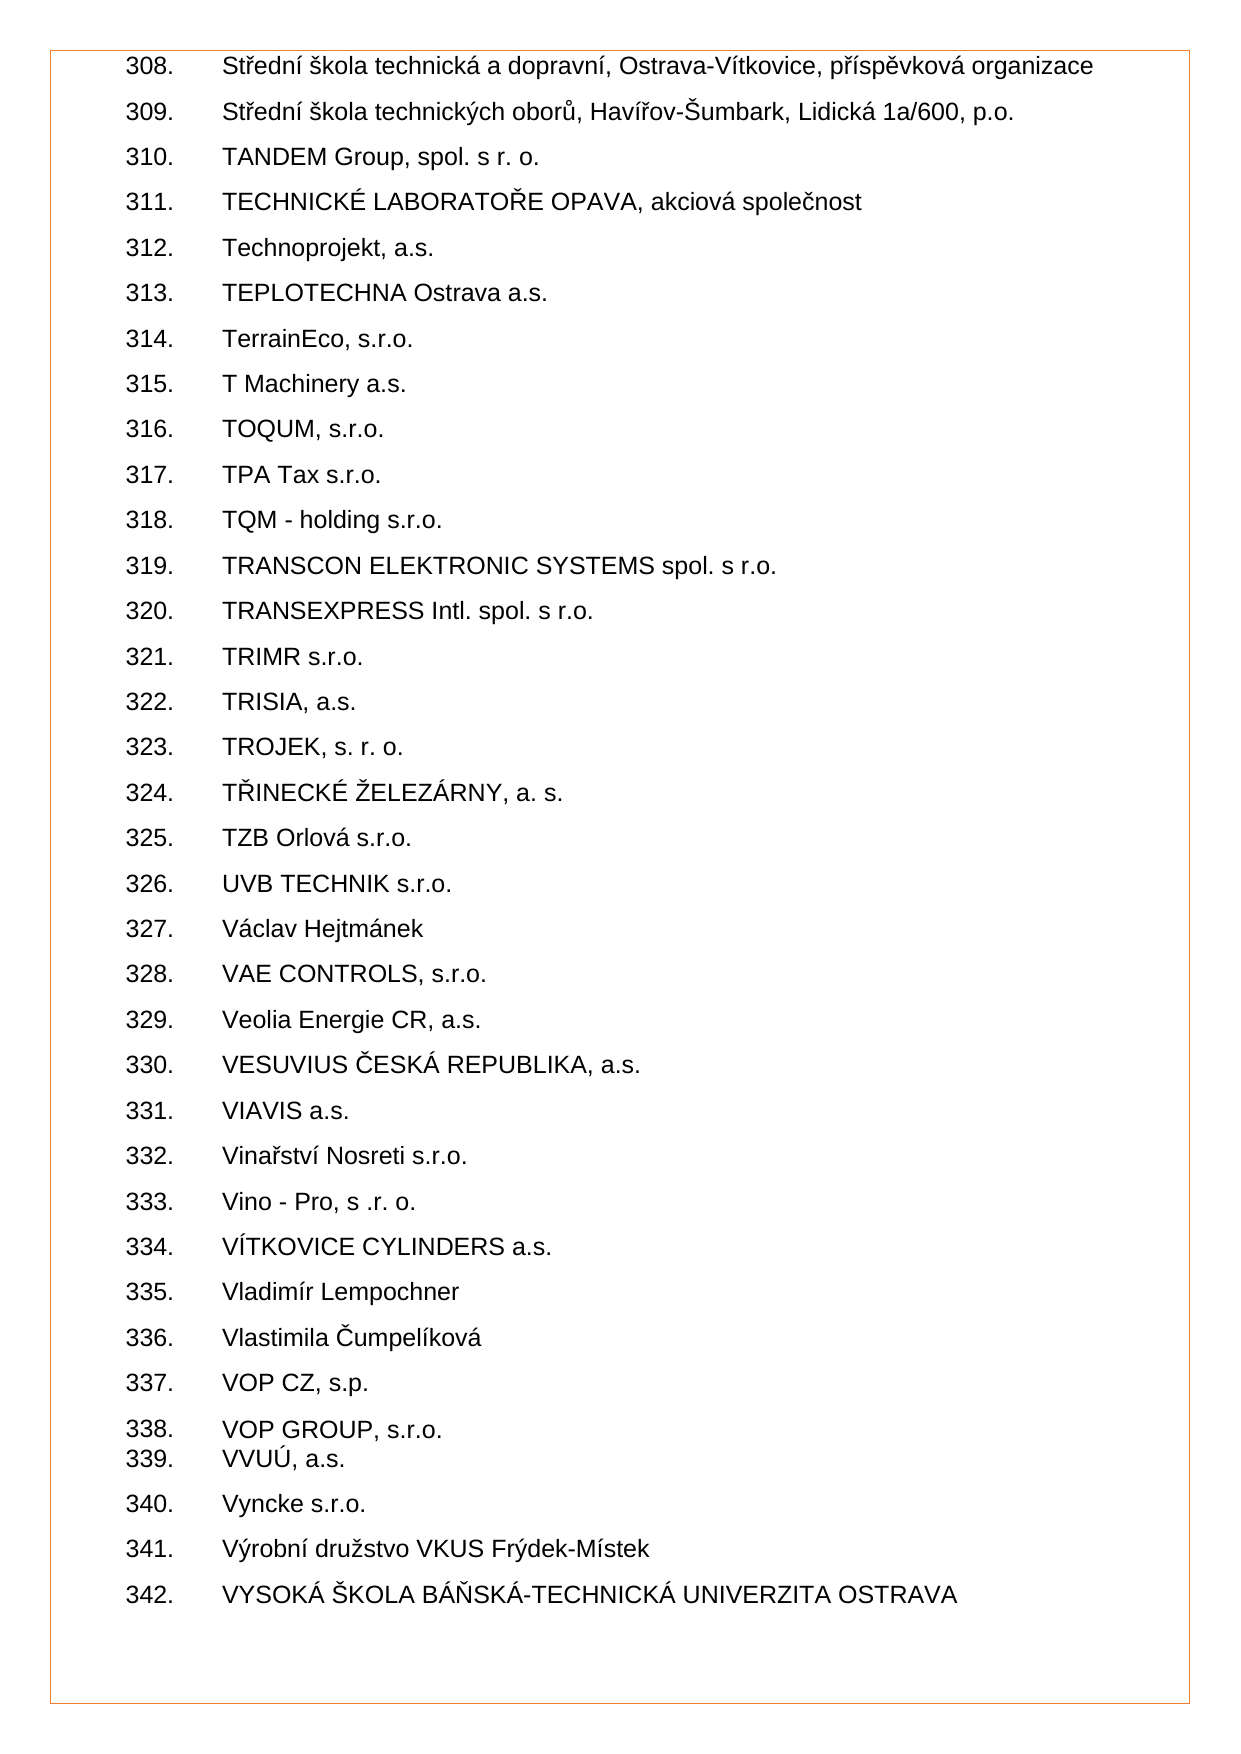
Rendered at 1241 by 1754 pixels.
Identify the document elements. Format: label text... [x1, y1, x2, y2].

table_cell [118, 732, 189, 778]
table_cell [118, 959, 189, 1005]
table_cell T Machinery a.s. [190, 369, 1136, 414]
table_cell [118, 505, 189, 551]
table_cell [118, 142, 189, 187]
table_cell [118, 1489, 189, 1534]
table_cell TZB Orlová s.r.o. [190, 823, 1136, 868]
table_cell [118, 324, 189, 369]
table_cell Výrobní družstvo VKUS Frýdek-Místek [190, 1534, 1136, 1580]
table_cell Vlastimila Čumpelíková [190, 1323, 1136, 1368]
table_cell TRANSCON ELEKTRONIC SYSTEMS spol. s r.o. [190, 551, 1136, 596]
table_cell Vyncke s.r.o. [190, 1489, 1136, 1534]
table_cell VVUÚ, a.s. [190, 1444, 1136, 1489]
table_cell [118, 596, 189, 641]
table_cell TRISIA, a.s. [190, 687, 1136, 732]
table_cell VAE CONTROLS, s.r.o. [190, 959, 1136, 1005]
table_cell TŘINECKÉ ŽELEZÁRNY, a. s. [190, 778, 1136, 823]
table_cell [118, 1232, 189, 1277]
table_cell [118, 869, 189, 914]
table_cell Střední škola technická a dopravní, Ostrava-Vítkovice, příspěvková organizace [190, 51, 1136, 96]
table_cell [118, 1186, 189, 1232]
table_cell TRIMR s.r.o. [190, 641, 1136, 687]
table_cell [118, 1534, 189, 1580]
table_cell [118, 460, 189, 505]
table_cell Vladimír Lempochner [190, 1277, 1136, 1323]
table_cell [118, 1141, 189, 1186]
table_cell [118, 233, 189, 278]
table_cell [118, 641, 189, 687]
table_cell TQM - holding s.r.o. [190, 505, 1136, 551]
table_cell VOP CZ, s.p. [190, 1368, 1136, 1413]
table_cell Střední škola technických oborů, Havířov-Šumbark, Lidická 1a/600, p.o. [190, 96, 1136, 142]
table_cell VYSOKÁ ŠKOLA BÁŇSKÁ-TECHNICKÁ UNIVERZITA OSTRAVA [190, 1580, 1136, 1625]
table_cell TROJEK, s. r. o. [190, 732, 1136, 778]
table_cell TOQUM, s.r.o. [190, 414, 1136, 460]
table_cell [118, 1580, 189, 1625]
table_cell VOP GROUP, s.r.o. [190, 1414, 1136, 1443]
table_cell TECHNICKÉ LABORATOŘE OPAVA, akciová společnost [190, 187, 1136, 233]
table_cell [118, 96, 189, 142]
table_cell VÍTKOVICE CYLINDERS a.s. [190, 1232, 1136, 1277]
table_cell TANDEM Group, spol. s r. o. [190, 142, 1136, 187]
table_cell [118, 823, 189, 868]
table_cell TRANSEXPRESS Intl. spol. s r.o. [190, 596, 1136, 641]
table_cell [118, 1368, 189, 1413]
table_cell [118, 51, 189, 96]
table_cell VESUVIUS ČESKÁ REPUBLIKA, a.s. [190, 1050, 1136, 1096]
table_cell TPA Tax s.r.o. [190, 460, 1136, 505]
table_cell [118, 187, 189, 233]
table_cell [118, 369, 189, 414]
table_cell [118, 551, 189, 596]
table_cell [118, 1444, 189, 1489]
table_cell Technoprojekt, a.s. [190, 233, 1136, 278]
table_cell Václav Hejtmánek [190, 914, 1136, 959]
table_cell [118, 414, 189, 460]
table_cell VIAVIS a.s. [190, 1096, 1136, 1141]
table_cell [118, 1323, 189, 1368]
table_cell [118, 1005, 189, 1050]
table_cell [118, 1277, 189, 1323]
table_cell [118, 687, 189, 732]
table_cell TEPLOTECHNA Ostrava a.s. [190, 278, 1136, 323]
table_cell Vinařství Nosreti s.r.o. [190, 1141, 1136, 1186]
table_cell [118, 914, 189, 959]
table_cell UVB TECHNIK s.r.o. [190, 869, 1136, 914]
table_cell TerrainEco, s.r.o. [190, 324, 1136, 369]
table_cell [118, 278, 189, 323]
table_cell [118, 1096, 189, 1141]
table_cell Vino - Pro, s .r. o. [190, 1186, 1136, 1232]
table_cell [118, 1050, 189, 1096]
table_cell Veolia Energie CR, a.s. [190, 1005, 1136, 1050]
table_cell [118, 778, 189, 823]
table_cell [118, 1414, 189, 1443]
